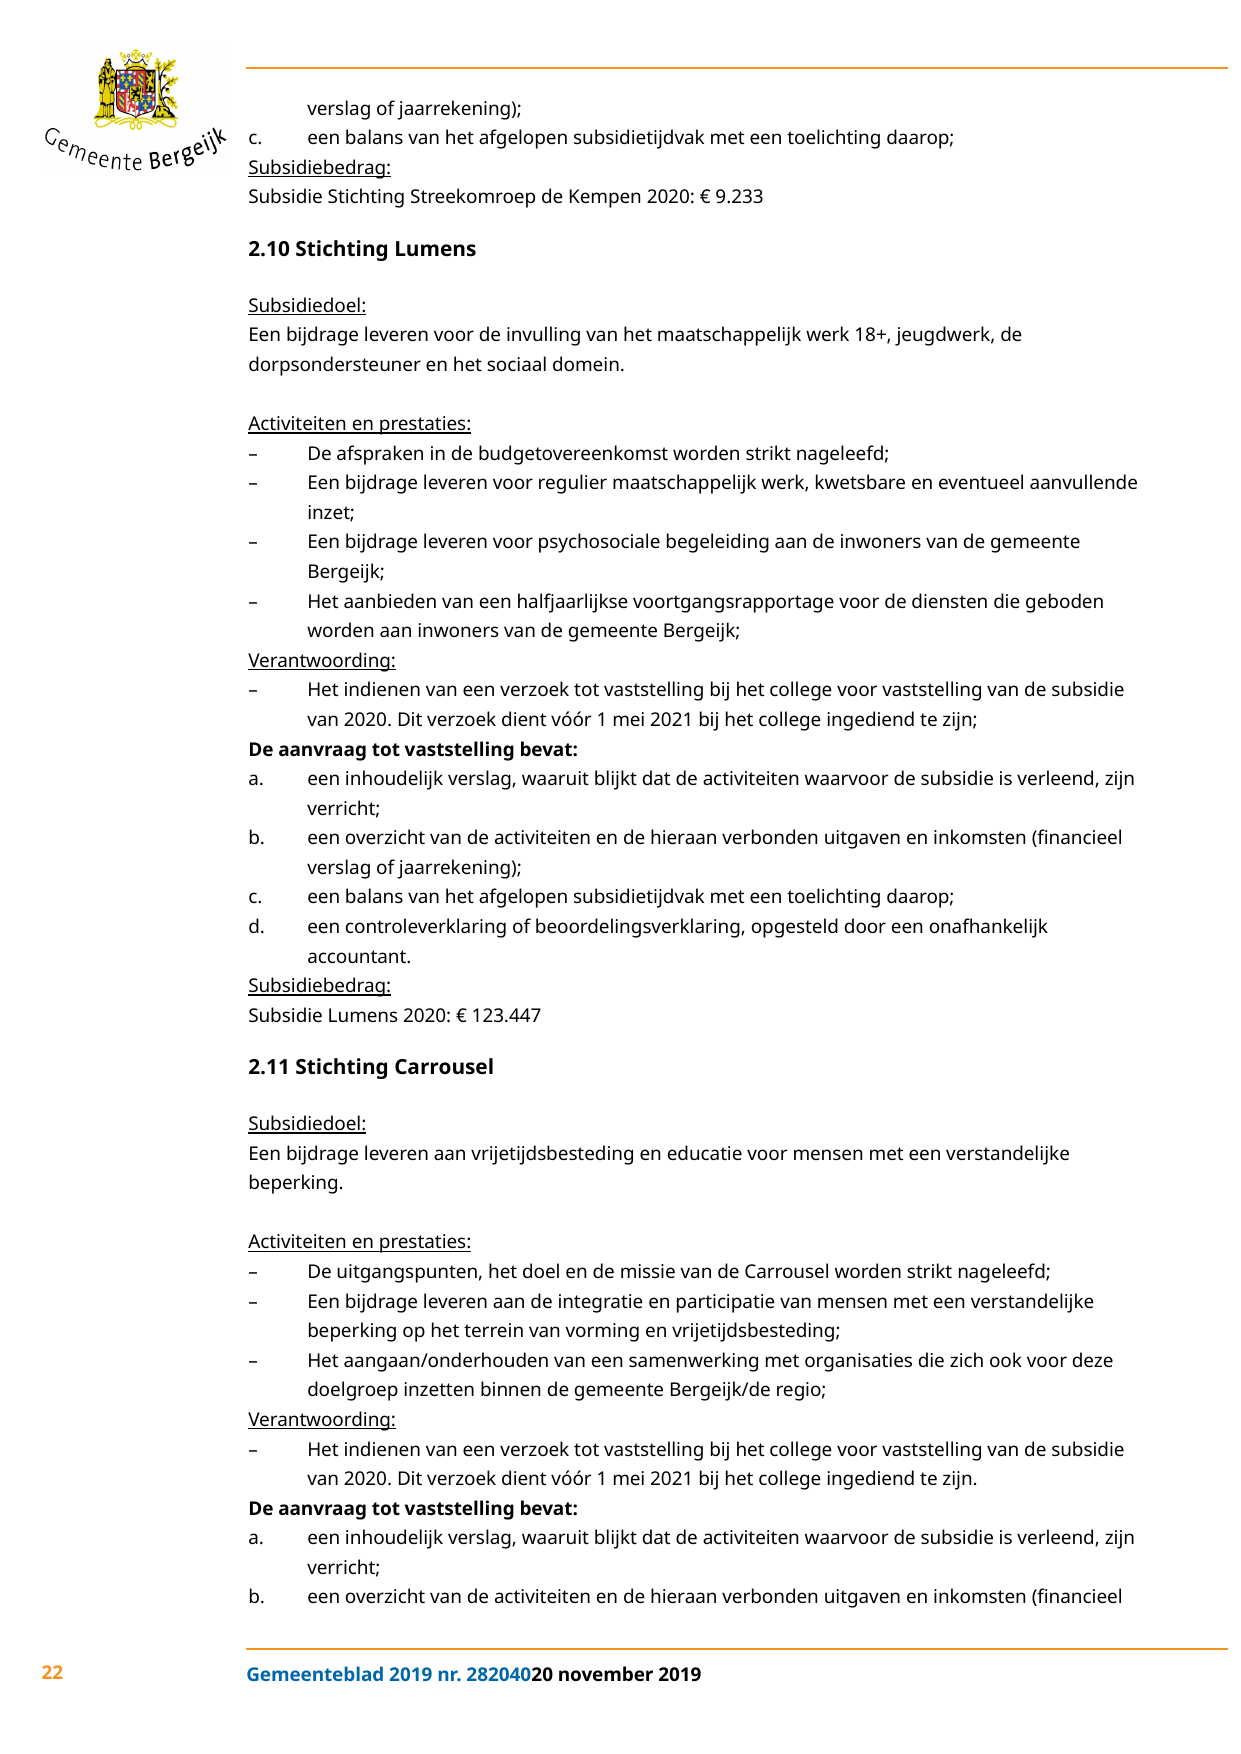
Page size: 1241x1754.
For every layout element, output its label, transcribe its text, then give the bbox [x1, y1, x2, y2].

list Een bijdrage leveren aan de integratie en participatie van mensen met een verstandelijke beperking op het terrein van vorming en vrijetijdsbesteding; [248, 1288, 1152, 1343]
list Het aangaan/onderhouden van een samenwerking met organisaties die zich ook voor deze doelgroep inzetten binnen de gemeente Bergeijk/de regio; [248, 1347, 1152, 1402]
list Een bijdrage leveren voor regulier maatschappelijk werk, kwetsbare en eventueel aanvullende inzet; [248, 469, 1152, 525]
text Activiteiten en prestaties: [248, 410, 1152, 436]
text Subsidie Stichting Streekomroep de Kempen 2020: € 9.233 [248, 183, 1152, 209]
text Subsidiedoel: [248, 1110, 1152, 1136]
text 2.10 Stichting Lumens [248, 234, 1152, 262]
text Subsidie Lumens 2020: € 123.447 [248, 1002, 1152, 1028]
text Een bijdrage leveren voor de invulling van het maatschappelijk werk 18+, jeugdwerk, de dorpsondersteuner en het sociaal domein. [248, 322, 1152, 377]
list een overzicht van de activiteiten en de hieraan verbonden uitgaven en inkomsten (financieel verslag of jaarrekening); [248, 824, 1152, 880]
list verslag of jaarrekening); [248, 95, 1152, 121]
list Het aanbieden van een halfjaarlijkse voortgangsrapportage voor de diensten die geboden worden aan inwoners van de gemeente Bergeijk; [248, 588, 1152, 643]
text De aanvraag tot vaststelling bevat: [248, 736, 1152, 761]
list een controleverklaring of beoordelingsverklaring, opgesteld door een onafhankelijk accountant. [248, 913, 1152, 968]
text Subsidiedoel: [248, 292, 1152, 318]
text De aanvraag tot vaststelling bevat: [248, 1495, 1152, 1521]
picture [41, 47, 231, 172]
list De afspraken in de budgetovereenkomst worden strikt nageleefd; [248, 440, 1152, 466]
text Een bijdrage leveren aan vrijetijdsbesteding en educatie voor mensen met een verstandelijke beperking. [248, 1140, 1152, 1195]
list een balans van het afgelopen subsidietijdvak met een toelichting daarop; [248, 884, 1152, 909]
list De uitgangspunten, het doel en de missie van de Carrousel worden strikt nageleefd; [248, 1258, 1152, 1284]
text Activiteiten en prestaties: [248, 1229, 1152, 1254]
text Subsidiebedrag: [248, 972, 1152, 998]
list Het indienen van een verzoek tot vaststelling bij het college voor vaststelling van de subsidie van 2020. Dit verzoek dient vóór 1 mei 2021 bij het college ingediend te zijn; [248, 677, 1152, 732]
text Verantwoording: [248, 647, 1152, 673]
list een inhoudelijk verslag, waaruit blijkt dat de activiteiten waarvoor de subsidie is verleend, zijn verricht; [248, 765, 1152, 821]
list Het indienen van een verzoek tot vaststelling bij het college voor vaststelling van de subsidie van 2020. Dit verzoek dient vóór 1 mei 2021 bij het college ingediend te zijn. [248, 1436, 1152, 1491]
text Verantwoording: [248, 1406, 1152, 1432]
list een balans van het afgelopen subsidietijdvak met een toelichting daarop; [248, 124, 1152, 150]
text 2.11 Stichting Carrousel [248, 1052, 1152, 1081]
text Subsidiebedrag: [248, 154, 1152, 180]
list Een bijdrage leveren voor psychosociale begeleiding aan de inwoners van de gemeente Bergeijk; [248, 529, 1152, 584]
list een overzicht van de activiteiten en de hieraan verbonden uitgaven en inkomsten (financieel [248, 1584, 1152, 1609]
list een inhoudelijk verslag, waaruit blijkt dat de activiteiten waarvoor de subsidie is verleend, zijn verricht; [248, 1524, 1152, 1580]
